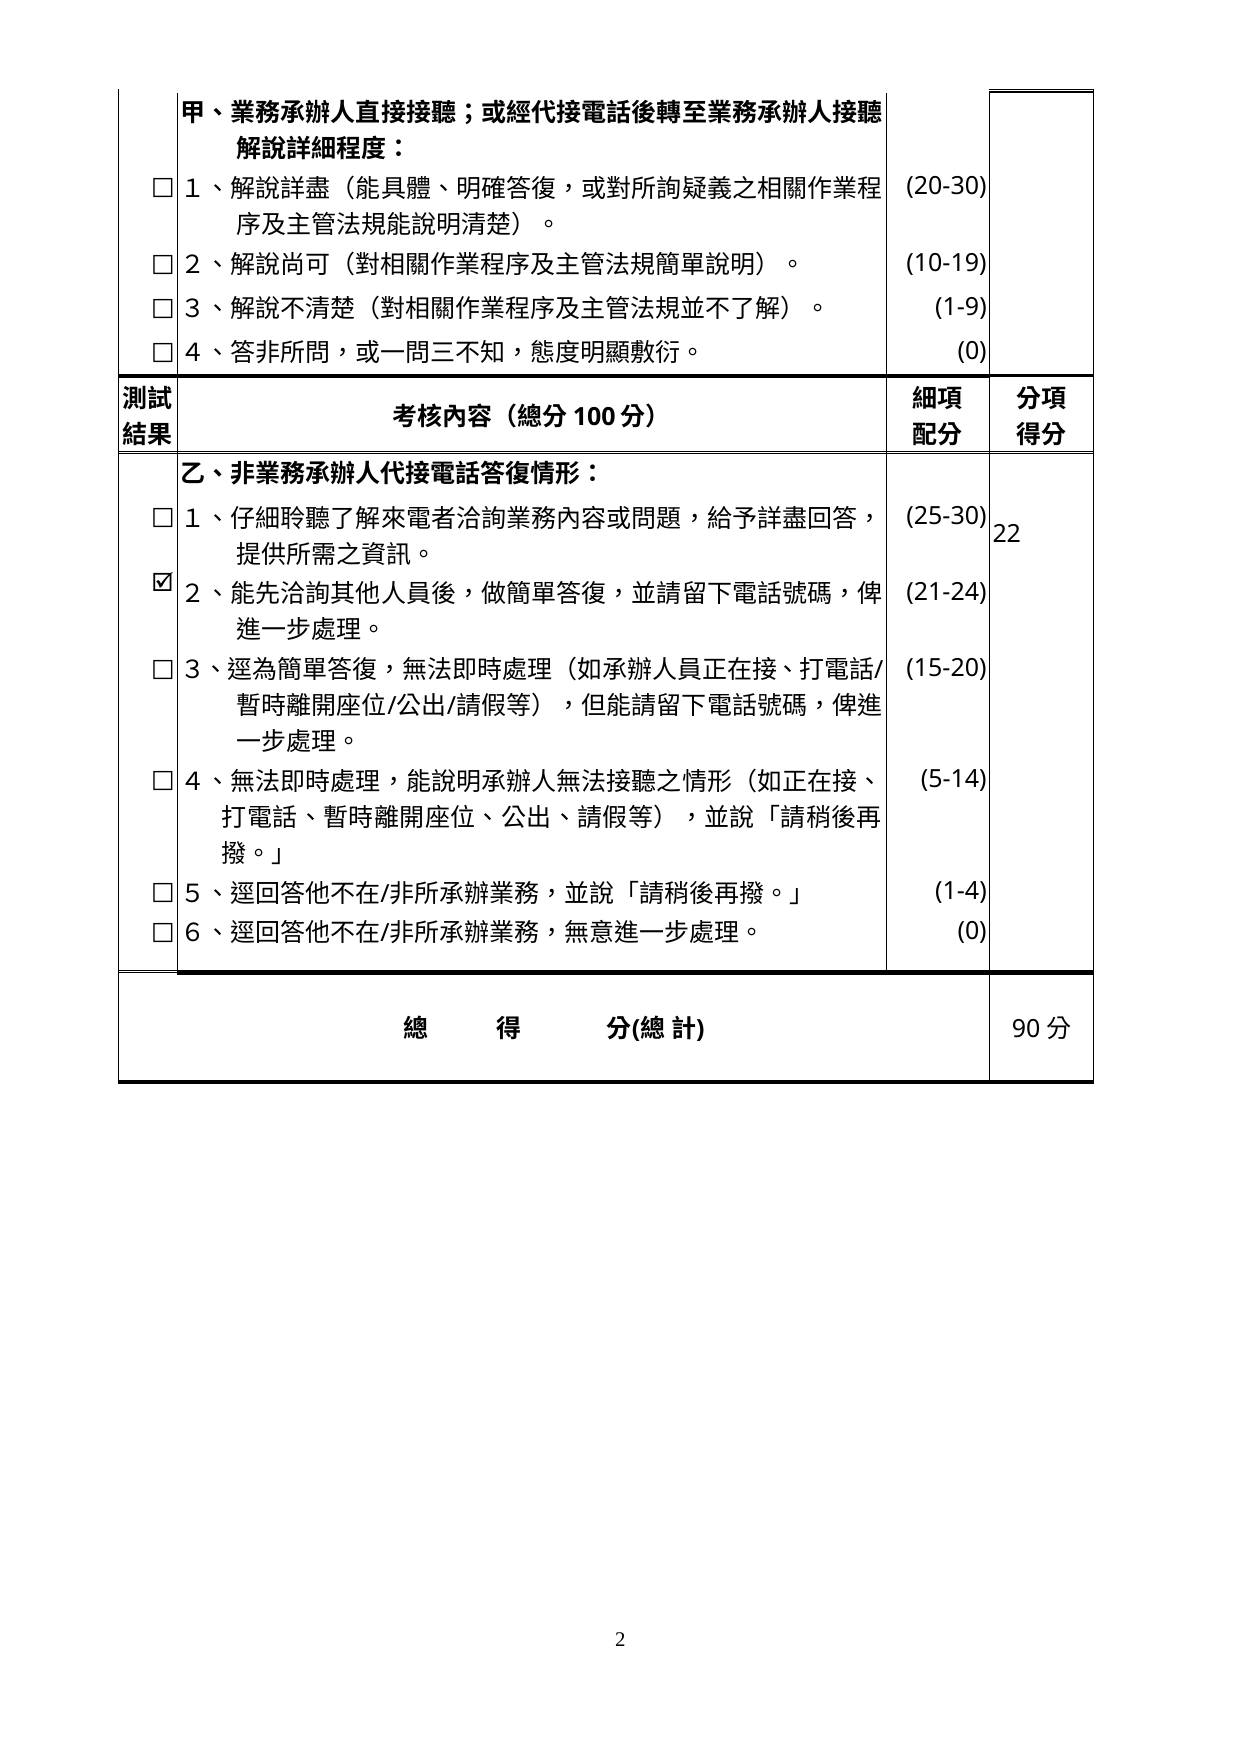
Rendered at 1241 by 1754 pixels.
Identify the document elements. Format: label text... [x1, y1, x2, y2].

table_cell □ [119, 241, 177, 286]
table_cell 90 分 [990, 975, 1093, 1079]
table_cell (1-4) [887, 870, 989, 909]
table_cell 考核內容（總分100分） [178, 378, 886, 451]
table_cell 測試 結果 [119, 378, 177, 451]
table_cell □ [119, 165, 177, 241]
table_cell ５、逕回答他不在/非所承辦業務，並說「請稍後再撥。」 [178, 870, 886, 909]
table_cell [990, 93, 1093, 374]
table_cell 細項 配分 [887, 378, 989, 451]
table_cell (1-9) [887, 286, 989, 329]
table_cell □ [119, 646, 177, 758]
table_cell □ [119, 870, 177, 909]
table_cell □ [119, 329, 177, 374]
table_cell ３、解說不清楚（對相關作業程序及主管法規並不了解）。 [178, 286, 886, 329]
table_cell ２、能先洽詢其他人員後，做簡單答復，並請留下電話號碼，俾進一步處理。 [178, 571, 886, 646]
table_cell (25-30) [887, 495, 989, 571]
table_cell １、解說詳盡（能具體、明確答復，或對所詢疑義之相關作業程序及主管法規能說明清楚）。 [178, 165, 886, 241]
table_cell [886, 89, 989, 165]
table_cell (0) [887, 329, 989, 374]
table_cell  [119, 571, 177, 646]
table_cell 甲、業務承辦人直接接聽；或經代接電話後轉至業務承辦人接聽解說詳細程度： [177, 89, 886, 165]
table_cell ４、答非所問，或一問三不知，態度明顯敷衍。 [178, 329, 886, 374]
table_cell □ [119, 758, 177, 870]
table_cell (10-19) [887, 241, 989, 286]
table_cell [887, 454, 989, 495]
table_cell ６、逕回答他不在/非所承辦業務，無意進一步處理。 [178, 909, 886, 970]
table_cell □ [119, 286, 177, 329]
table_cell (21-24) [887, 571, 989, 646]
table_cell (20-30) [887, 165, 989, 241]
table_cell 乙、非業務承辦人代接電話答復情形： [178, 454, 886, 495]
table_cell 22 [990, 454, 1093, 970]
table_cell □ [119, 909, 177, 970]
table_cell ３、逕為簡單答復，無法即時處理（如承辦人員正在接、打電話/暫時離開座位/公出/請假等），但能請留下電話號碼，俾進一步處理。 [178, 646, 886, 758]
table_cell 總 得 分(總 計) [119, 973, 989, 1079]
table_cell １、仔細聆聽了解來電者洽詢業務內容或問題，給予詳盡回答，提供所需之資訊。 [178, 495, 886, 571]
table_cell (5-14) [887, 758, 989, 870]
table_cell ２、解說尚可（對相關作業程序及主管法規簡單說明）。 [178, 241, 886, 286]
table_cell (15-20) [887, 646, 989, 758]
table_cell [119, 454, 177, 495]
table_cell [119, 89, 177, 165]
table_cell 分項 得分 [990, 377, 1093, 451]
table_cell (0) [887, 909, 989, 970]
table_cell □ [119, 495, 177, 571]
table_cell ４、無法即時處理，能說明承辦人無法接聽之情形（如正在接、打電話、暫時離開座位、公出、請假等），並說「請稍後再撥。」 [178, 758, 886, 870]
